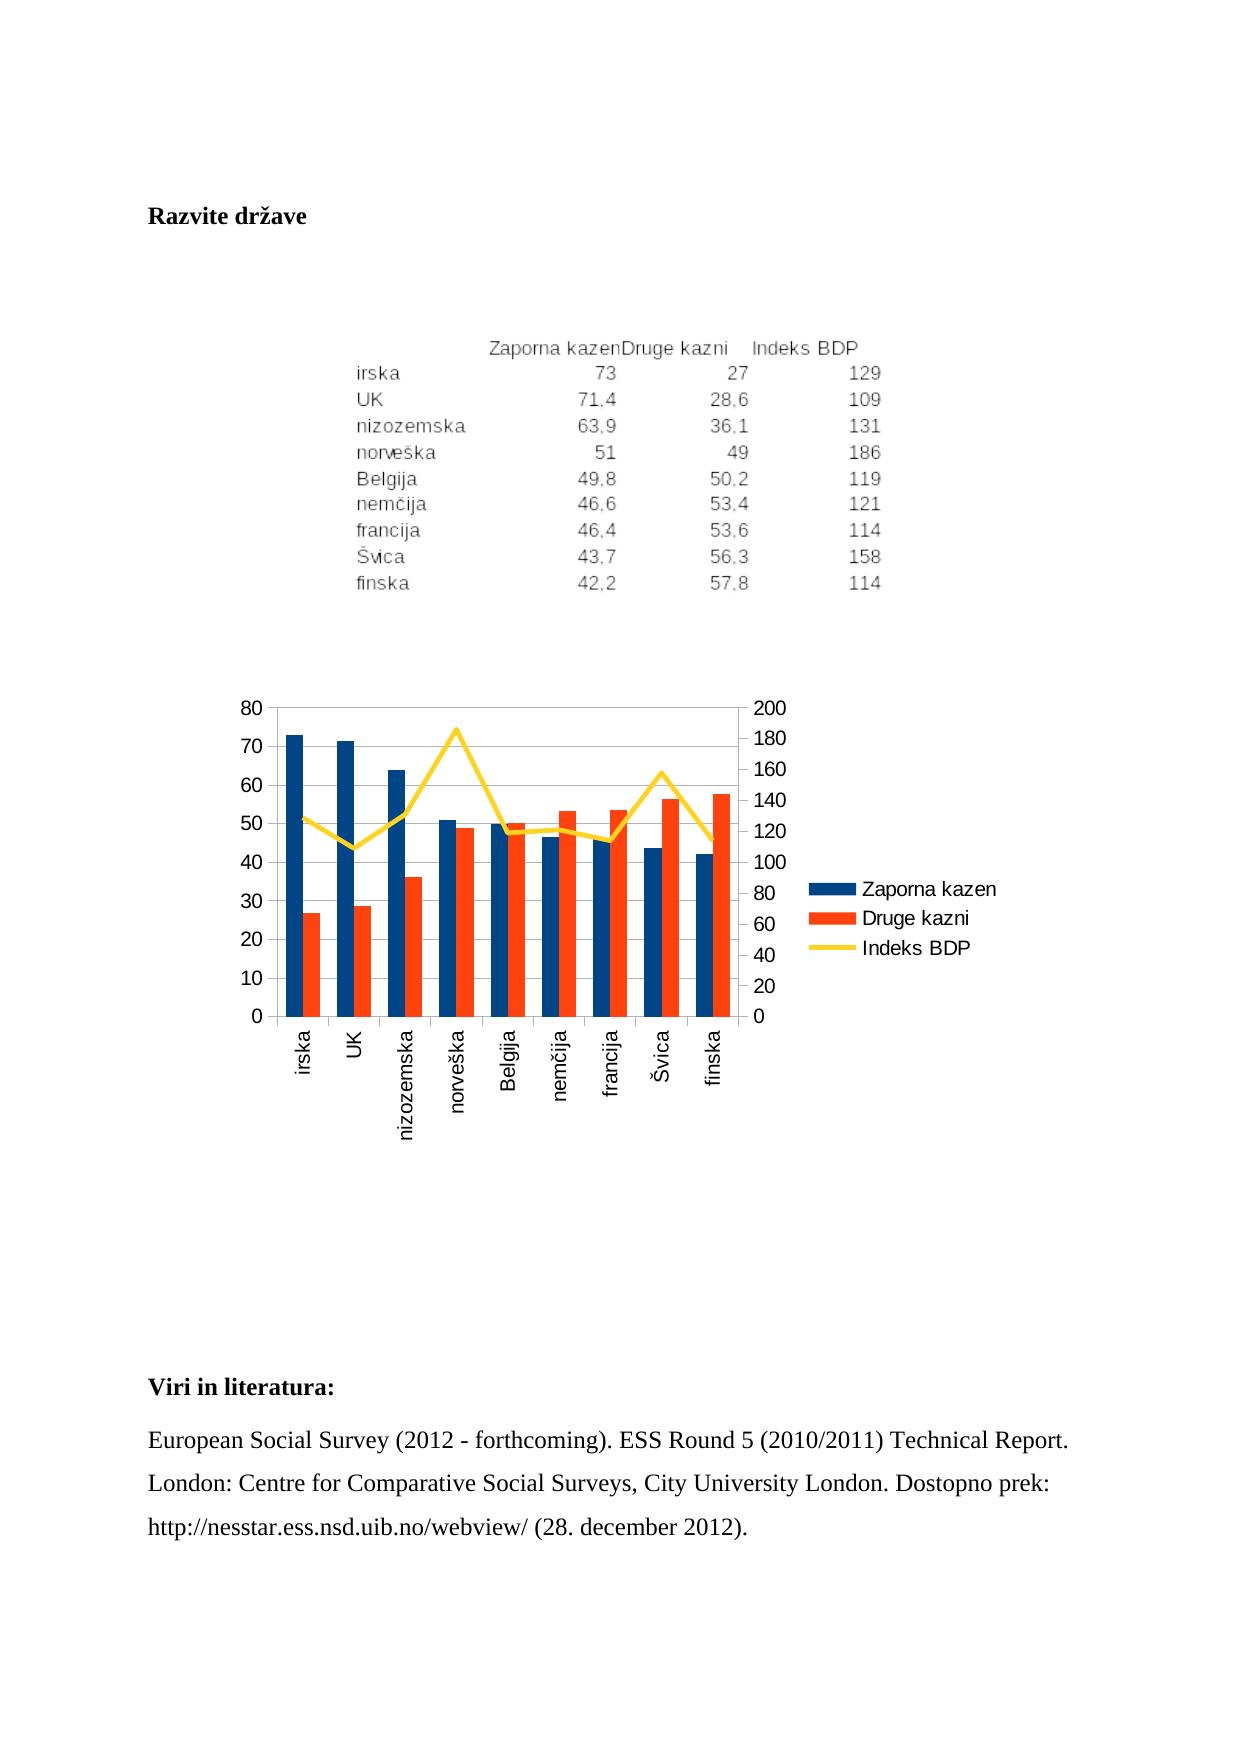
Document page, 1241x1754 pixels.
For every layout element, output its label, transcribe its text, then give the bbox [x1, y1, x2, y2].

text Viri in literatura: [148, 1372, 1093, 1400]
text Razvite države [148, 201, 1093, 230]
text European Social Survey (2012 - forthcoming). ESS Round 5 (2010/2011) Technical Report. London: Centre for Comparative Social Surveys, City University London. Dostopno prek: http://nesstar.ess.nsd.uib.no/webview/ (28. december 2012). [148, 1425, 1093, 1540]
